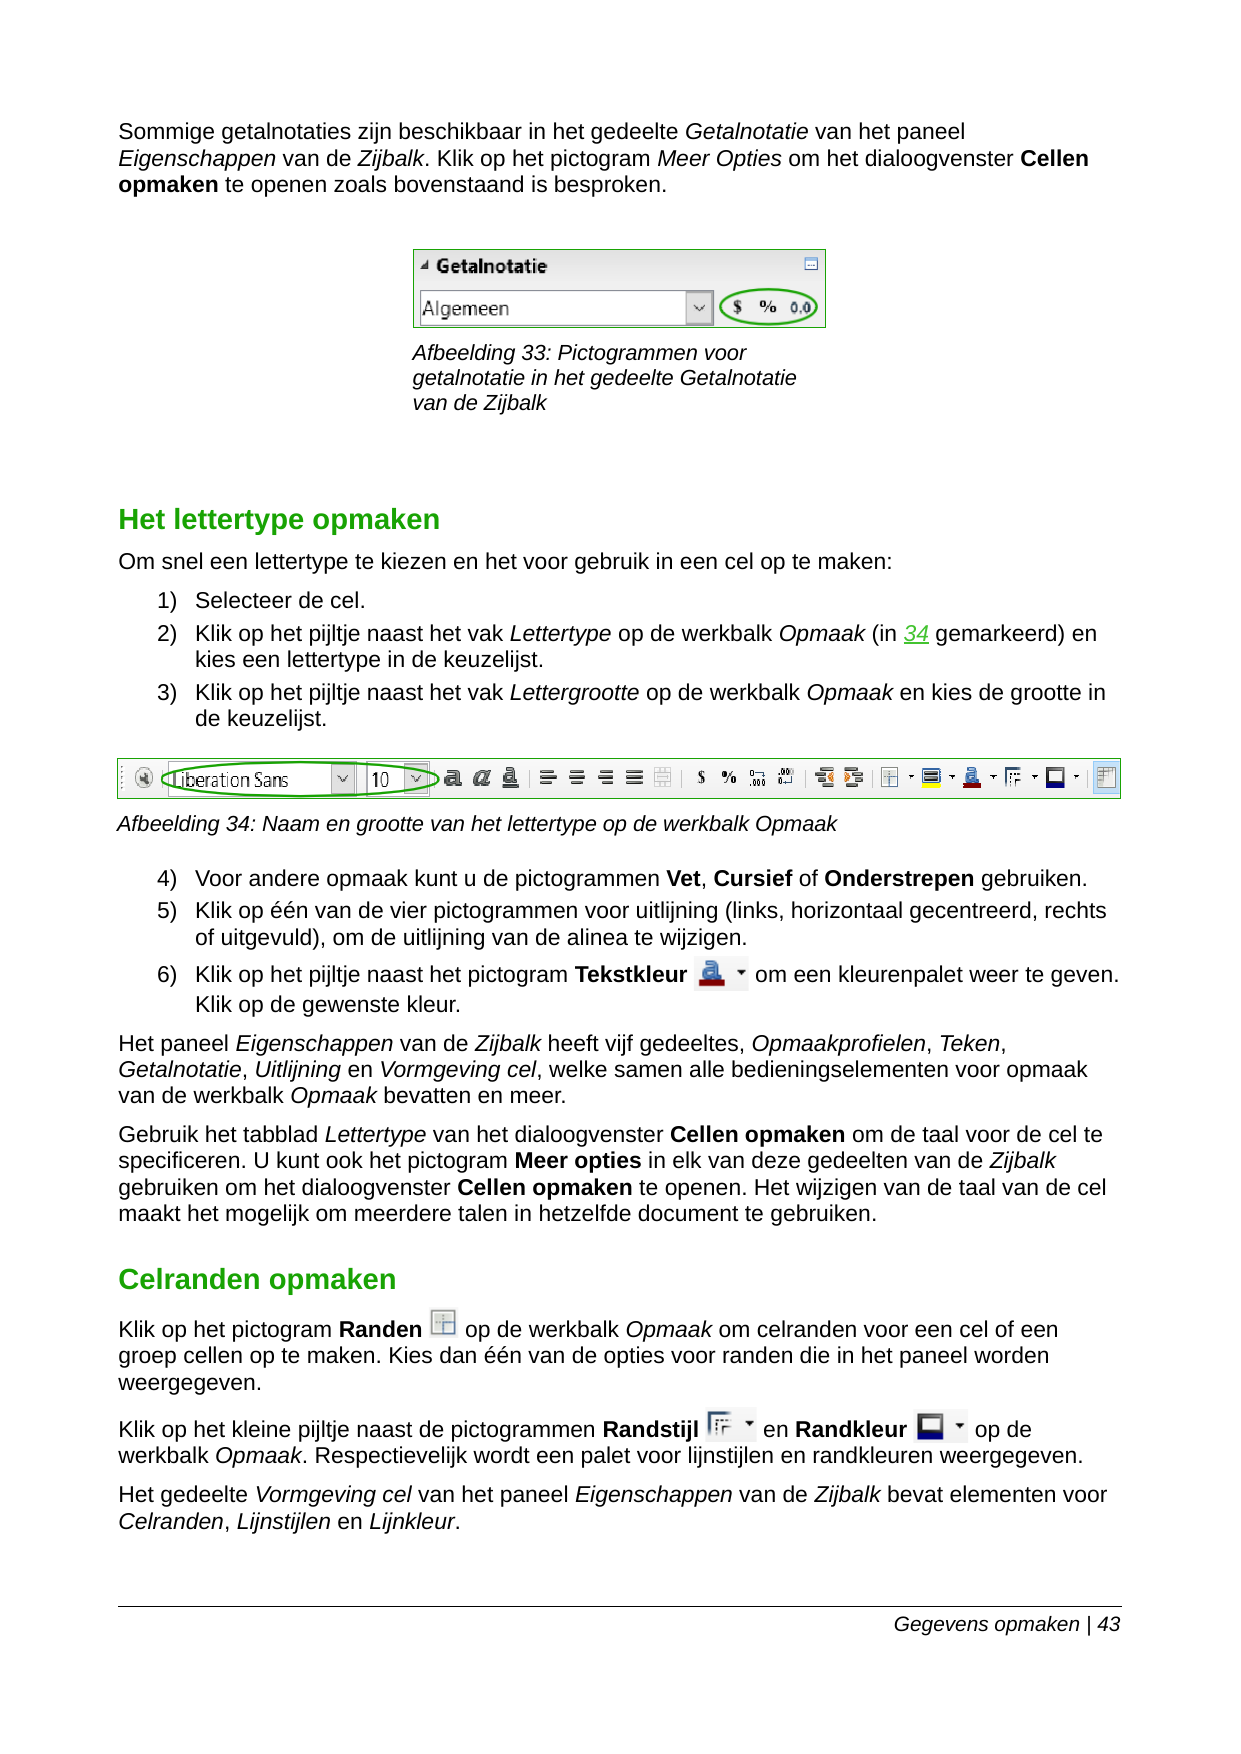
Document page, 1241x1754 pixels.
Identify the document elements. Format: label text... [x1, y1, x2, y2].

text Het paneel Eigenschappen van de Zijbalk heeft vijf gedeeltes, Opmaakprofielen, Teken, Getalnotatie, Uitlijning en Vormgeving cel, welke samen alle bedieningselementen voor opmaak van de werkbalk Opmaak bevatten en meer. [118, 1029, 1122, 1108]
list Voor andere opmaak kunt u de pictogrammen Vet, Cursief of Onderstrepen gebruiken. [177, 865, 1122, 891]
list Afbeelding 34: Naam en grootte van het lettertype op de werkbalk Opmaak [117, 758, 1123, 836]
text Klik op het kleine pijltje naast de pictogrammen Randstijl en Randkleur op de werkbalk Opmaak. Respectievelijk wordt een palet voor lijnstijlen en randkleuren weergegeven. [118, 1407, 1122, 1469]
text Het gedeelte Vormgeving cel van het paneel Eigenschappen van de Zijbalk bevat elementen voor Celranden, Lijnstijlen en Lijnkleur. [118, 1481, 1122, 1534]
text Klik op het pictogram Randen op de werkbalk Opmaak om celranden voor een cel of een groep cellen op te maken. Kies dan één van de opties voor randen die in het paneel worden weergegeven. [118, 1308, 1122, 1395]
subtitle Celranden opmaken [118, 1262, 1122, 1296]
picture [428, 1307, 459, 1338]
text Gebruik het tabblad Lettertype van het dialoogvenster Cellen opmaken om de taal voor de cel te specificeren. U kunt ook het pictogram Meer opties in elk van deze gedeelten van de Zijbalk gebruiken om het dialoogvenster Cellen opmaken te openen. Het wijzigen van de taal van de cel maakt het mogelijk om meerdere talen in hetzelfde document te gebruiken. [118, 1121, 1122, 1226]
list Selecteer de cel. [177, 587, 1122, 613]
text Afbeelding 33: Pictogrammen voor getalnotatie in het gedeelte Getalnotatie van de Zijbalk [412, 248, 828, 415]
list Klik op het pijltje naast het vak Lettergrootte op de werkbalk Opmaak en kies de grootte in de keuzelijst. [177, 678, 1122, 731]
picture [414, 250, 825, 327]
list Klik op het pijltje naast het pictogram Tekstkleur om een kleurenpalet weer te geven. Klik op de gewenste kleur. [177, 956, 1122, 1017]
list Klik op het pijltje naast het vak Lettertype op de werkbalk Opmaak (in Afbeelding 34 gemarkeerd) en kies een lettertype in de keuzelijst. [177, 619, 1122, 672]
subtitle Het lettertype opmaken [118, 502, 1122, 536]
text Sommige getalnotaties zijn beschikbaar in het gedeelte Getalnotatie van het paneel Eigenschappen van de Zijbalk. Klik op het pictogram Meer Opties om het dialoogvenster Cellen opmaken te openen zoals bovenstaand is besproken. [118, 118, 1122, 197]
picture [913, 1409, 969, 1443]
picture [693, 956, 749, 991]
picture [705, 1407, 757, 1442]
list Klik op één van de vier pictogrammen voor uitlijning (links, horizontaal gecentreerd, rechts of uitgevuld), om de uitlijning van de alinea te wijzigen. [177, 897, 1122, 950]
text Om snel een lettertype te kiezen en het voor gebruik in een cel op te maken: [118, 548, 1122, 574]
picture [118, 759, 1120, 798]
